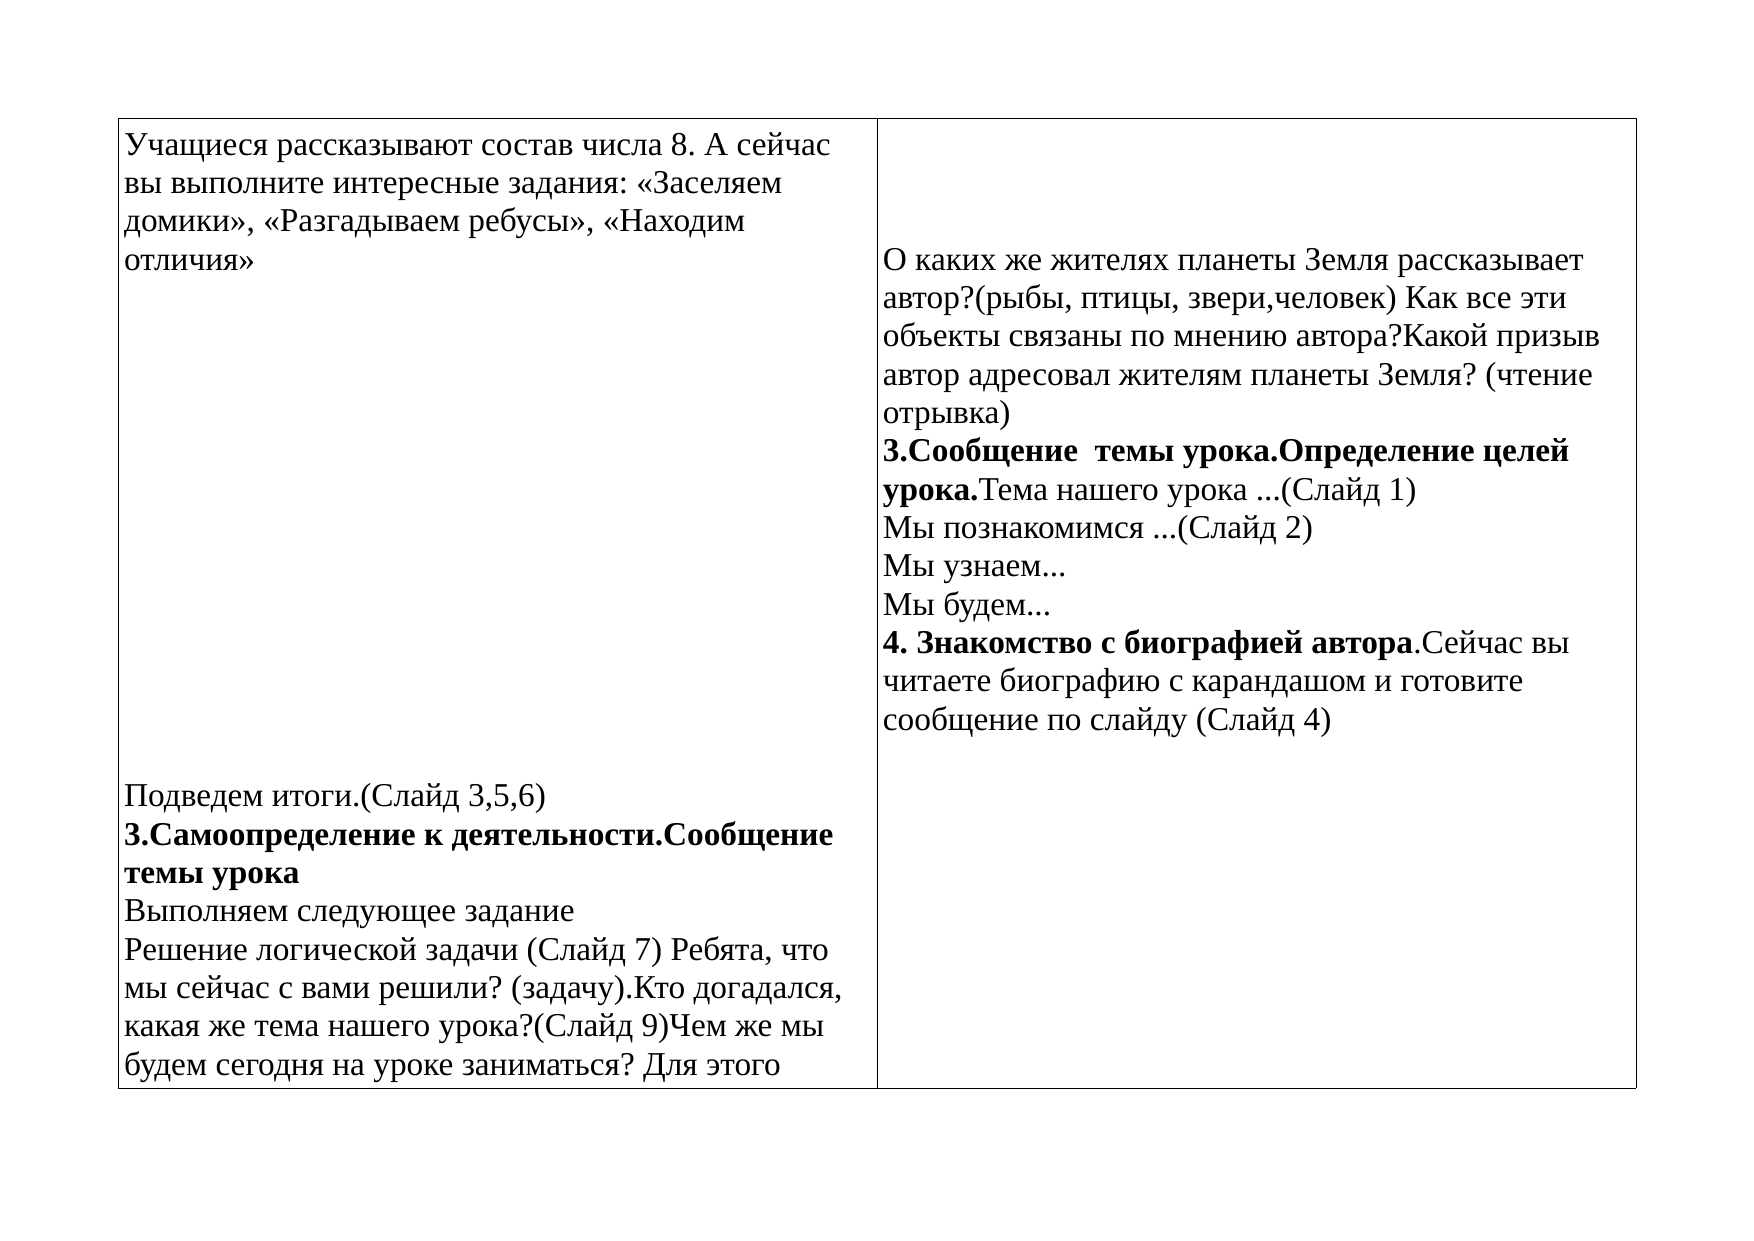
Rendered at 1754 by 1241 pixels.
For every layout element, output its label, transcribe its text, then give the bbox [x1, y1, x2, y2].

table_cell Учащиеся рассказывают состав числа 8. А сейчас вы выполните интересные задания: «Заселяем домики», «Разгадываем ребусы», «Находим отличия» Подведем итоги.(Слайд 3,5,6) 3.Самоопределение к деятельности.Сообщение темы урока Выполняем следующее задание Решение логической задачи (Слайд 7) Ребята, что мы сейчас с вами решили? (задачу).Кто догадался, какая же тема нашего урока?(Слайд 9)Чем же мы будем сегодня на уроке заниматься? Для этого [119, 119, 877, 1088]
table_cell О каких же жителях планеты Земля рассказывает автор?(рыбы, птицы, звери,человек) Как все эти объекты связаны по мнению автора?Какой призыв автор адресовал жителям планеты Земля? (чтение отрывка) 3.Сообщение темы урока.Определение целей урока.Тема нашего урока ...(Слайд 1) Мы познакомимся ...(Слайд 2) Мы узнаем... Мы будем... 4. Знакомство с биографией автора.Сейчас вы читаете биографию с карандашом и готовите сообщение по слайду (Слайд 4) [878, 119, 1636, 1088]
